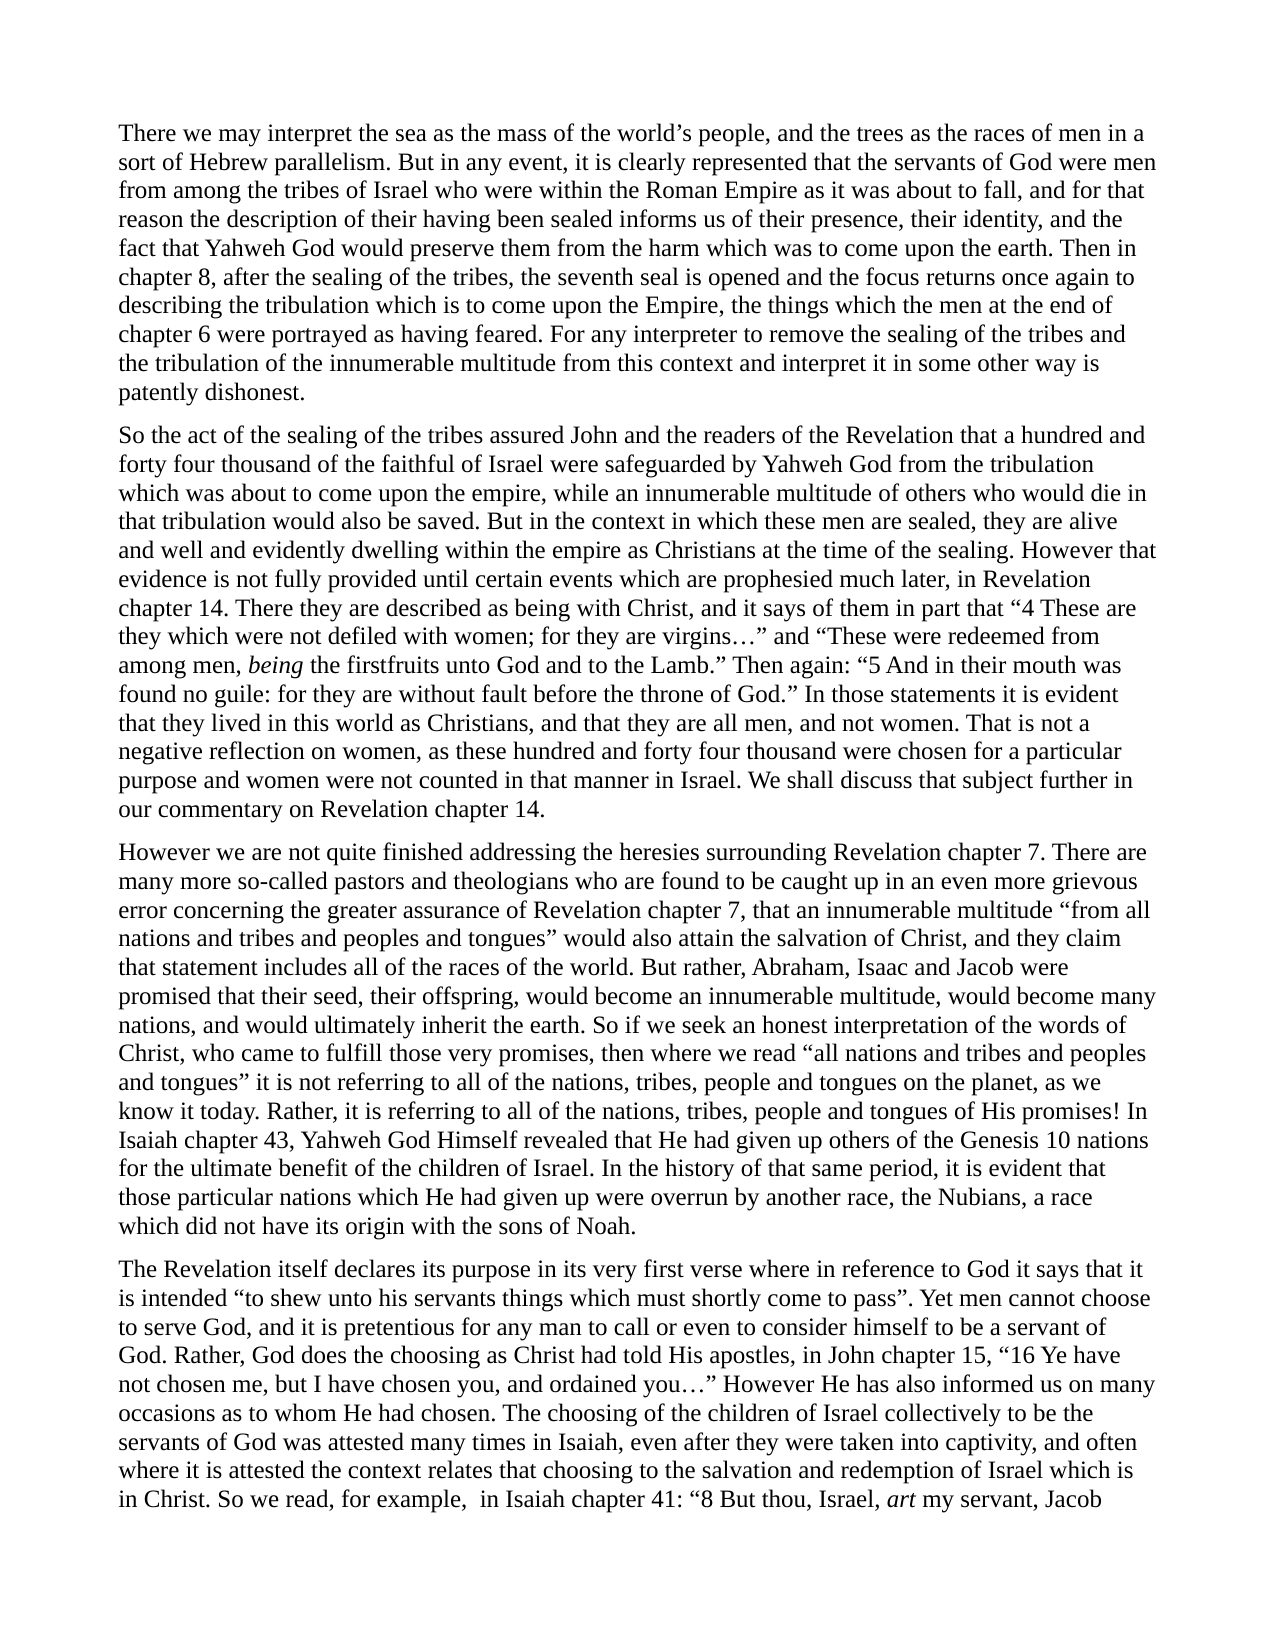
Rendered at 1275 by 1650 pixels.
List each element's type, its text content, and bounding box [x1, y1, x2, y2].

text There we may interpret the sea as the mass of the world’s people, and the trees as the races of men in a sort of Hebrew parallelism. But in any event, it is clearly represented that the servants of God were men from among the tribes of Israel who were within the Roman Empire as it was about to fall, and for that reason the description of their having been sealed informs us of their presence, their identity, and the fact that Yahweh God would preserve them from the harm which was to come upon the earth. Then in chapter 8, after the sealing of the tribes, the seventh seal is opened and the focus returns once again to describing the tribulation which is to come upon the Empire, the things which the men at the end of chapter 6 were portrayed as having feared. For any interpreter to remove the sealing of the tribes and the tribulation of the innumerable multitude from this context and interpret it in some other way is patently dishonest. [118, 118, 1157, 406]
text The Revelation itself declares its purpose in its very first verse where in reference to God it says that it is intended “to shew unto his servants things which must shortly come to pass”. Yet men cannot choose to serve God, and it is pretentious for any man to call or even to consider himself to be a servant of God. Rather, God does the choosing as Christ had told His apostles, in John chapter 15, “16 Ye have not chosen me, but I have chosen you, and ordained you…” However He has also informed us on many occasions as to whom He had chosen. The choosing of the children of Israel collectively to be the servants of God was attested many times in Isaiah, even after they were taken into captivity, and often where it is attested the context relates that choosing to the salvation and redemption of Israel which is in Christ. So we read, for example, in Isaiah chapter 41: “8 But thou, Israel, art my servant, Jacob [118, 1254, 1157, 1513]
text However we are not quite finished addressing the heresies surrounding Revelation chapter 7. There are many more so-called pastors and theologians who are found to be caught up in an even more grievous error concerning the greater assurance of Revelation chapter 7, that an innumerable multitude “from all nations and tribes and peoples and tongues” would also attain the salvation of Christ, and they claim that statement includes all of the races of the world. But rather, Abraham, Isaac and Jacob were promised that their seed, their offspring, would become an innumerable multitude, would become many nations, and would ultimately inherit the earth. So if we seek an honest interpretation of the words of Christ, who came to fulfill those very promises, then where we read “all nations and tribes and peoples and tongues” it is not referring to all of the nations, tribes, people and tongues on the planet, as we know it today. Rather, it is referring to all of the nations, tribes, people and tongues of His promises! In Isaiah chapter 43, Yahweh God Himself revealed that He had given up others of the Genesis 10 nations for the ultimate benefit of the children of Israel. In the history of that same period, it is evident that those particular nations which He had given up were overrun by another race, the Nubians, a race which did not have its origin with the sons of Noah. [118, 837, 1157, 1240]
text So the act of the sealing of the tribes assured John and the readers of the Revelation that a hundred and forty four thousand of the faithful of Israel were safeguarded by Yahweh God from the tribulation which was about to come upon the empire, while an innumerable multitude of others who would die in that tribulation would also be saved. But in the context in which these men are sealed, they are alive and well and evidently dwelling within the empire as Christians at the time of the sealing. However that evidence is not fully provided until certain events which are prophesied much later, in Revelation chapter 14. There they are described as being with Christ, and it says of them in part that “4 These are they which were not defiled with women; for they are virgins…” and “These were redeemed from among men, being the firstfruits unto God and to the Lamb.” Then again: “5 And in their mouth was found no guile: for they are without fault before the throne of God.” In those statements it is evident that they lived in this world as Christians, and that they are all men, and not women. That is not a negative reflection on women, as these hundred and forty four thousand were chosen for a particular purpose and women were not counted in that manner in Israel. We shall discuss that subject further in our commentary on Revelation chapter 14. [118, 420, 1157, 823]
